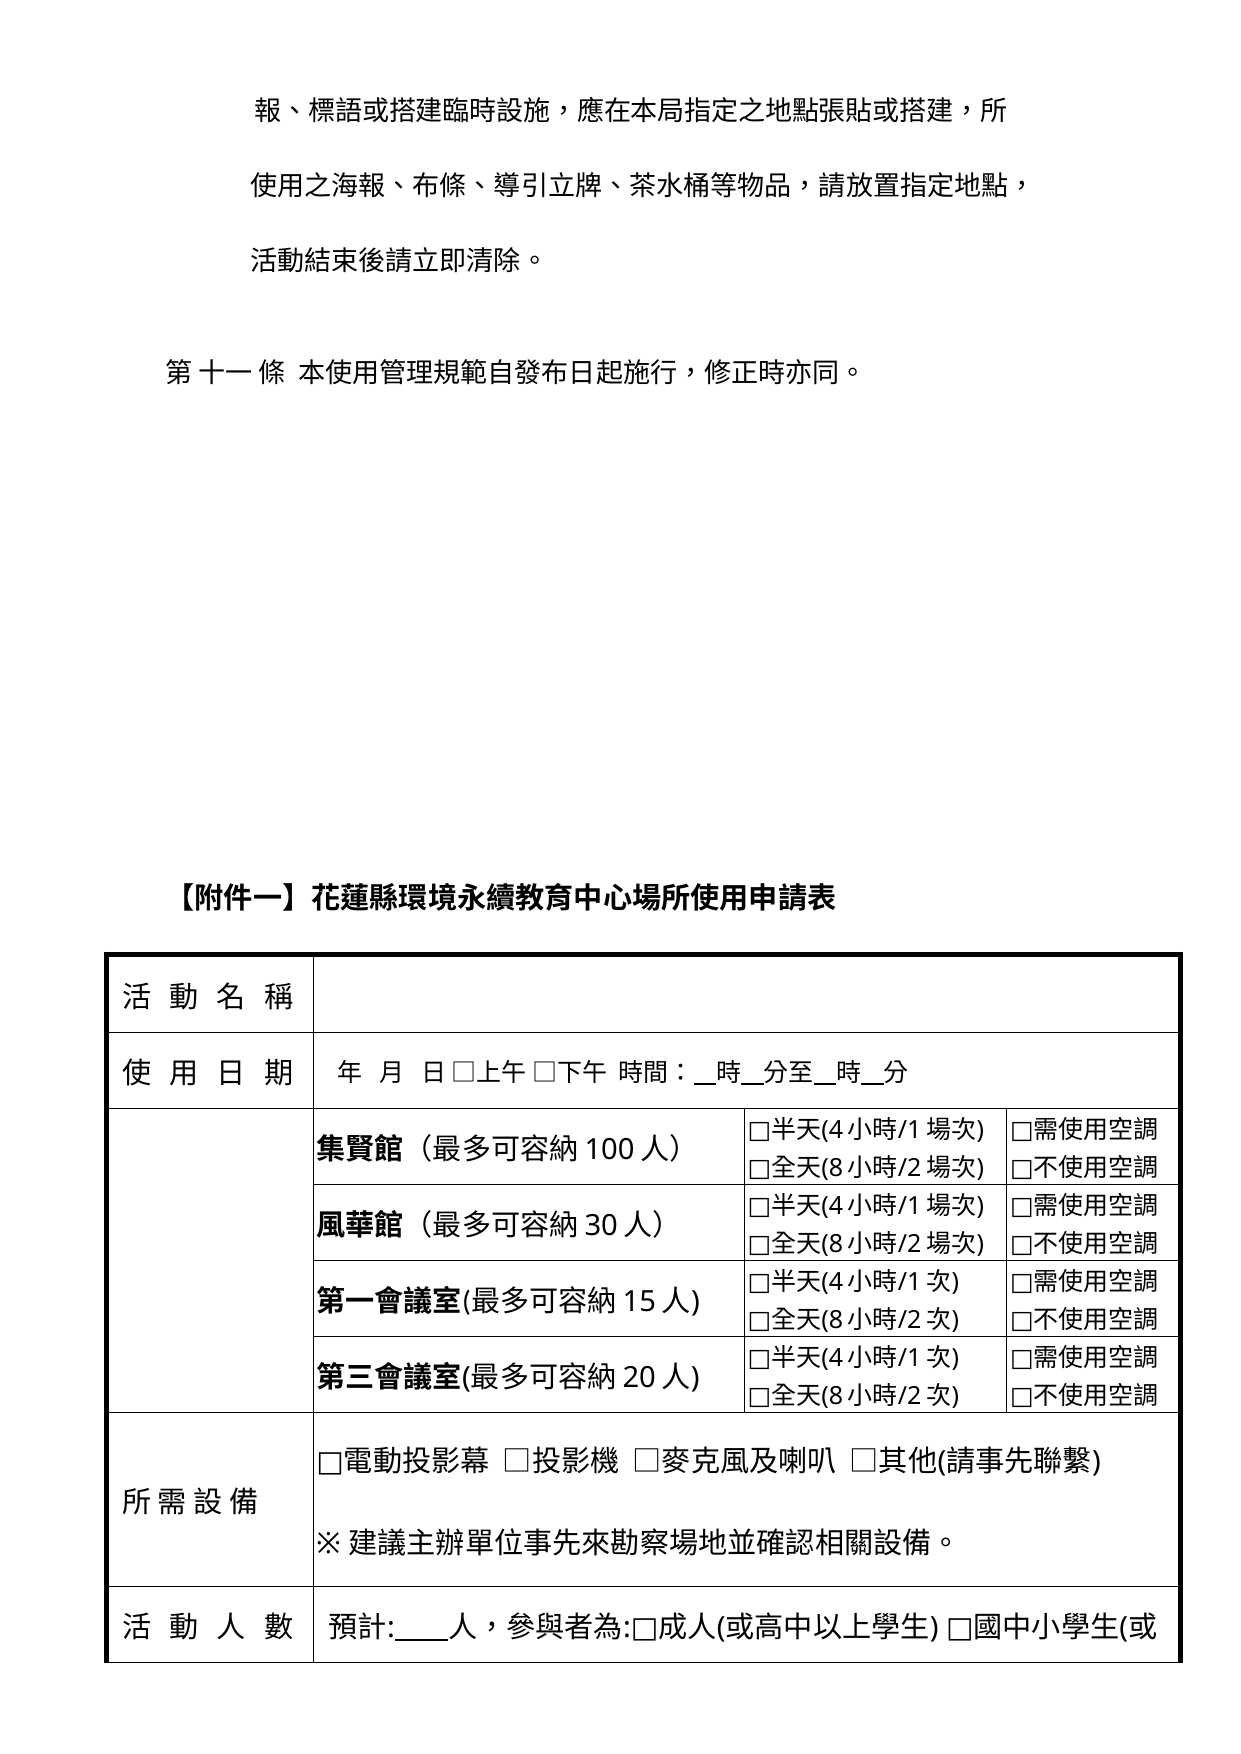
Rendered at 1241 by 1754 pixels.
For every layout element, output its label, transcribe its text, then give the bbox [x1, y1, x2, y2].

table_cell 所 需 設 備 [109, 1413, 313, 1586]
table_cell □電動投影幕 □投影機 □麥克風及喇叭 □其他(請事先聯繫) ※ 建議主辦單位事先來勘察場地並確認相關設備。 [314, 1413, 1178, 1586]
table_cell □半天(4小時/1次) □全天(8小時/2次) [745, 1261, 1006, 1336]
table_header [314, 957, 1178, 1032]
text 活動結束後請立即清除。 [165, 221, 1144, 296]
table_cell □需使用空調 □不使用空調 [1007, 1185, 1178, 1260]
table_cell 集賢館（最多可容納100人） [314, 1109, 744, 1184]
table_cell 第一會議室(最多可容納15人) [314, 1261, 744, 1336]
text 【附件一】花蓮縣環境永續教育中心場所使用申請表 [165, 858, 1144, 933]
table_cell □半天(4小時/1次) □全天(8小時/2次) [745, 1337, 1006, 1412]
text 使用之海報、布條、導引立牌、茶水桶等物品，請放置指定地點， [165, 146, 1144, 221]
table_cell 活動人數 [109, 1587, 313, 1662]
table_cell [109, 1109, 313, 1412]
text 第 十一 條 本使用管理規範自發布日起施行，修正時亦同。 [165, 333, 1144, 408]
table_cell □需使用空調 □不使用空調 [1007, 1337, 1178, 1412]
table_cell 風華館（最多可容納30人） [314, 1185, 744, 1260]
table_cell □半天(4小時/1場次) □全天(8小時/2場次) [745, 1185, 1006, 1260]
table_cell □需使用空調 □不使用空調 [1007, 1109, 1178, 1184]
table_cell □半天(4小時/1場次) □全天(8小時/2場次) [745, 1109, 1006, 1184]
table_cell □需使用空調 □不使用空調 [1007, 1261, 1178, 1336]
table_header 活動名稱 [109, 957, 313, 1032]
table_cell 第三會議室(最多可容納20人) [314, 1337, 744, 1412]
table_cell 使用日期 [109, 1033, 313, 1108]
table_cell 預計: 人，參與者為:□成人(或高中以上學生) □國中小學生(或 [314, 1587, 1178, 1662]
table_cell 年 月 日 □上午 □下午 時間： 時 分至 時 分 [314, 1033, 1178, 1108]
text 報、標語或搭建臨時設施，應在本局指定之地點張貼或搭建，所 [165, 71, 1144, 146]
